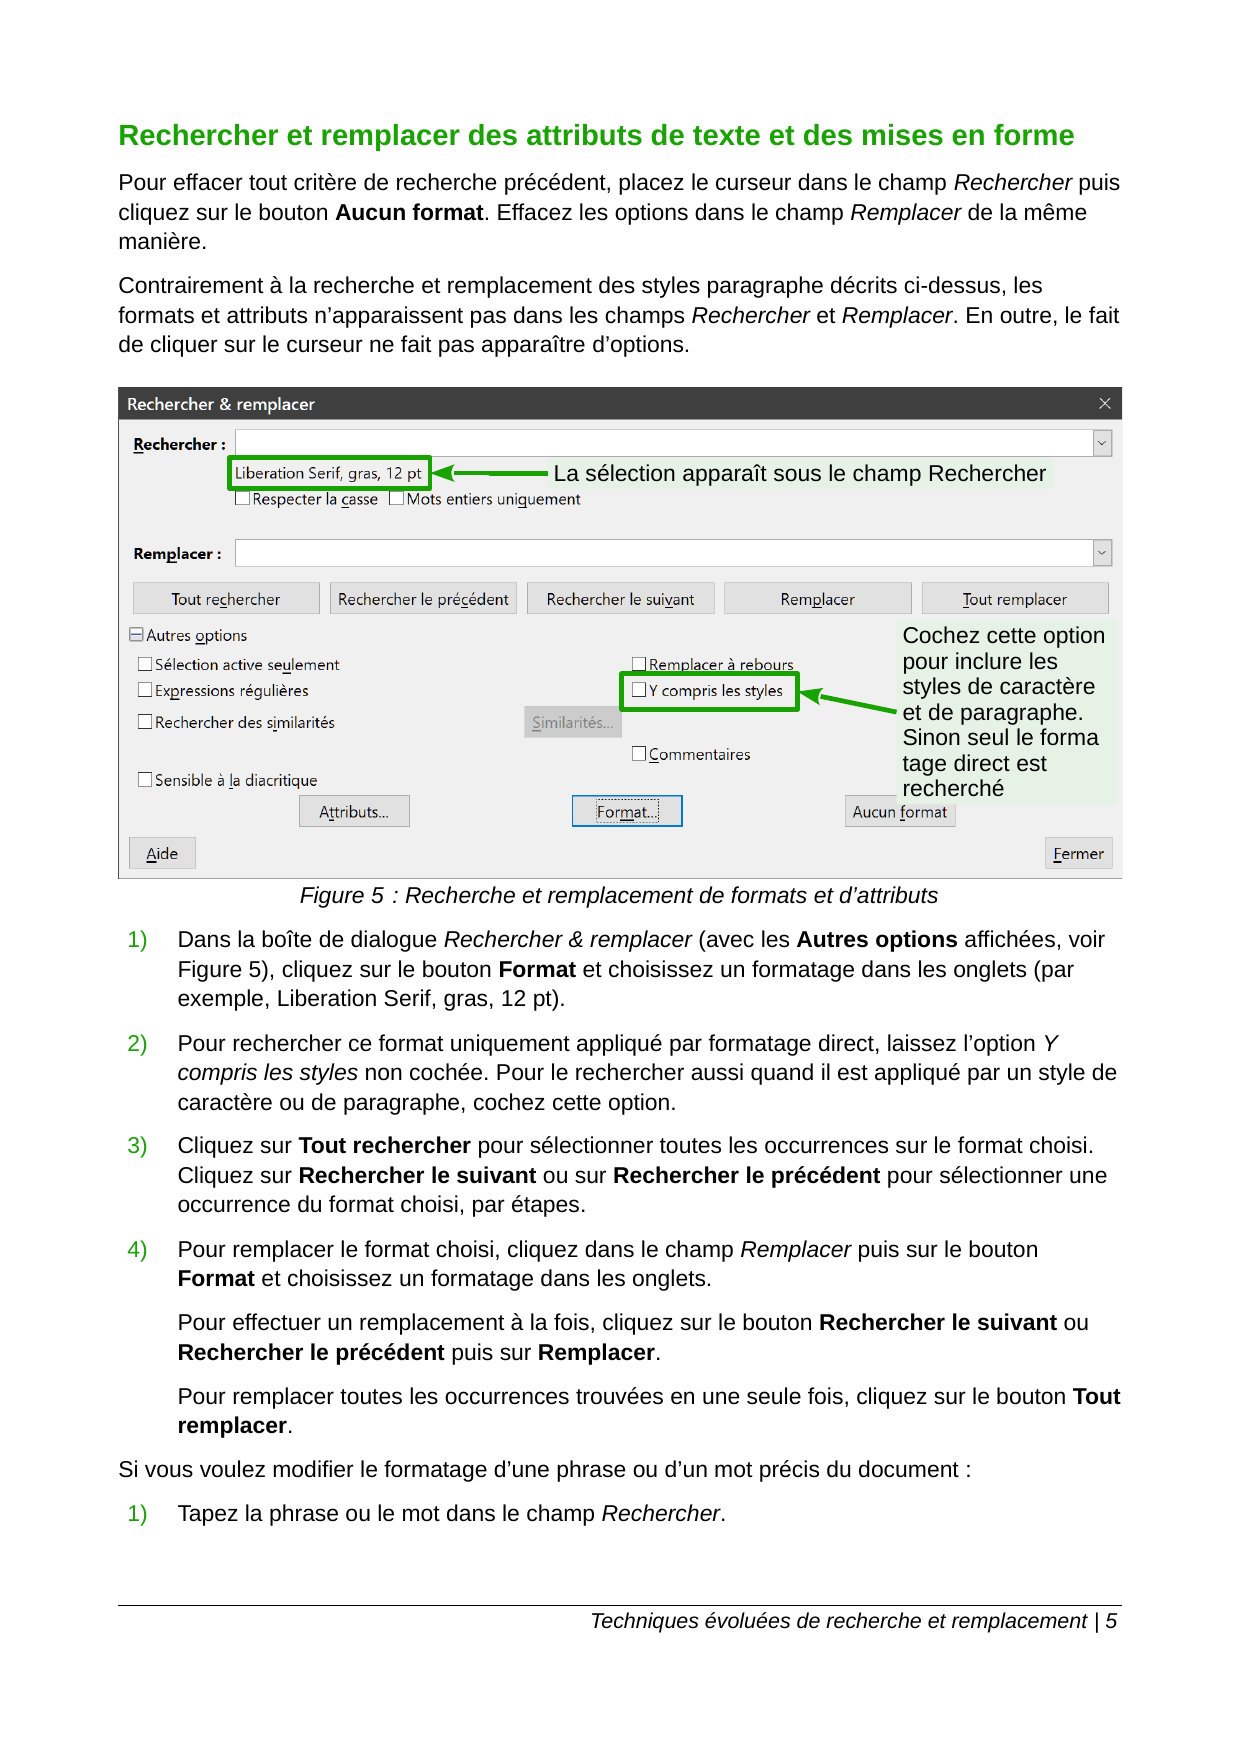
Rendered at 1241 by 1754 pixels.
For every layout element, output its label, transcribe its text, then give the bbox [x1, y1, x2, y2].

subtitle Rechercher et remplacer des attributs de texte et des mises en forme [118, 118, 1122, 152]
list Pour rechercher ce format uniquement appliqué par formatage direct, laissez l’option Y compris les styles non cochée. Pour le rechercher aussi quand il est appliqué par un style de caractère ou de paragraphe, cochez cette option. [148, 1026, 1122, 1115]
text Pour effacer tout critère de recherche précédent, placez le curseur dans le champ Rechercher puis cliquez sur le bouton Aucun format. Effacez les options dans le champ Remplacer de la même manière. [118, 166, 1122, 255]
list Dans la boîte de dialogue Rechercher & remplacer (avec les Autres options affichées, voir Figure 5), cliquez sur le bouton Format et choisissez un formatage dans les onglets (par exemple, Liberation Serif, gras, 12 pt). [148, 923, 1122, 1012]
text Figure 5 : Recherche et remplacement de formats et d’attributs [118, 879, 1122, 908]
list Pour effectuer un remplacement à la fois, cliquez sur le bouton Rechercher le suivant ou Rechercher le précédent puis sur Remplacer. [148, 1306, 1122, 1365]
list Pour remplacer toutes les occurrences trouvées en une seule fois, cliquez sur le bouton Tout remplacer. [148, 1379, 1122, 1438]
text Si vous voulez modifier le formatage d’une phrase ou d’un mot précis du document : [118, 1453, 1122, 1482]
list Cliquez sur Tout rechercher pour sélectionner toutes les occurrences sur le format choisi. Cliquez sur Rechercher le suivant ou sur Rechercher le précédent pour sélectionner une occurrence du format choisi, par étapes. [148, 1129, 1122, 1218]
list Tapez la phrase ou le mot dans le champ Rechercher. [148, 1497, 1122, 1527]
text Contrairement à la recherche et remplacement des styles paragraphe décrits ci-dessus, les formats et attributs n’apparaissent pas dans les champs Rechercher et Remplacer. En outre, le fait de cliquer sur le curseur ne fait pas apparaître d’options. [118, 269, 1122, 358]
list Pour remplacer le format choisi, cliquez dans le champ Remplacer puis sur le bouton Format et choisissez un formatage dans les onglets. [148, 1232, 1122, 1291]
